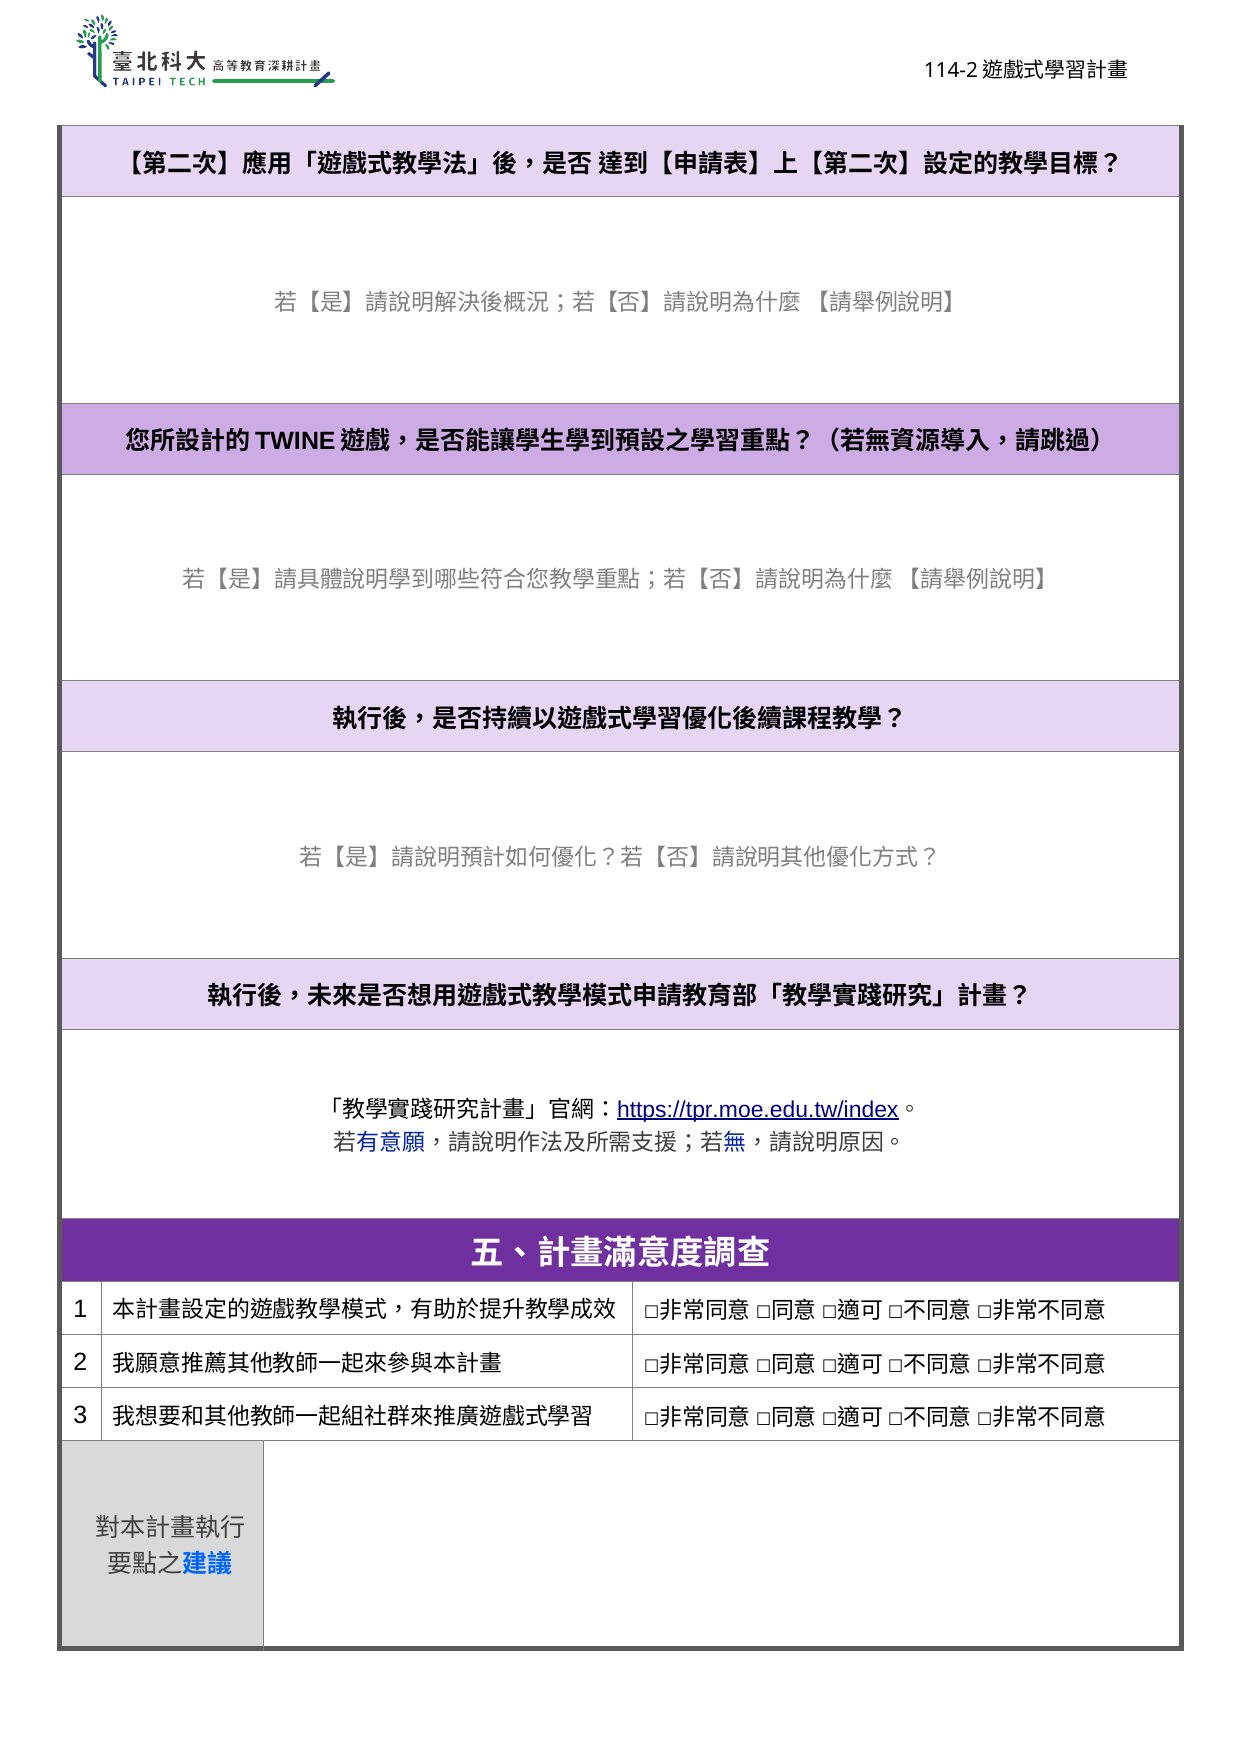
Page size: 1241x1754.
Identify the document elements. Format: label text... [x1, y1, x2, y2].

table_cell 本計畫設定的遊戲教學模式，有助於提升教學成效 [102, 1282, 632, 1334]
table_cell 若【是】請具體說明學到哪些符合您教學重點；若【否】請說明為什麼 【請舉例說明】 [62, 475, 1179, 680]
table_cell 1 [62, 1282, 101, 1334]
table_cell 對本計畫執行要點之建議 [62, 1441, 263, 1646]
table_cell 2 [62, 1335, 101, 1387]
table_cell 【第二次】應用「遊戲式教學法」後，是否 達到【申請表】上【第二次】設定的教學目標？ [62, 126, 1179, 196]
table_cell [264, 1441, 1179, 1646]
table_cell ☐非常同意 ☐同意 ☐適可 ☐不同意 ☐非常不同意 [633, 1388, 1179, 1440]
table_cell 五、計畫滿意度調查 [62, 1219, 1179, 1281]
table_cell ☐非常同意 ☐同意 ☐適可 ☐不同意 ☐非常不同意 [633, 1335, 1179, 1387]
table_cell 「教學實踐研究計畫」官網：https://tpr.moe.edu.tw/index。 若有意願，請說明作法及所需支援；若無，請說明原因。 [62, 1030, 1179, 1218]
table_cell 若【是】請說明預計如何優化？若【否】請說明其他優化方式？ [62, 752, 1179, 958]
table_cell 3 [62, 1388, 101, 1440]
table_cell ☐非常同意 ☐同意 ☐適可 ☐不同意 ☐非常不同意 [633, 1282, 1179, 1334]
table_cell 您所設計的TWINE遊戲，是否能讓學生學到預設之學習重點？（若無資源導入，請跳過） [62, 404, 1179, 474]
table_cell 我想要和其他教師一起組社群來推廣遊戲式學習 [102, 1388, 632, 1440]
table_cell 我願意推薦其他教師一起來參與本計畫 [102, 1335, 632, 1387]
table_cell 執行後，是否持續以遊戲式學習優化後續課程教學？ [62, 681, 1179, 751]
table_cell 執行後，未來是否想用遊戲式教學模式申請教育部「教學實踐研究」計畫？ [62, 959, 1179, 1029]
table_cell 若【是】請說明解決後概況；若【否】請說明為什麼 【請舉例說明】 [62, 197, 1179, 403]
